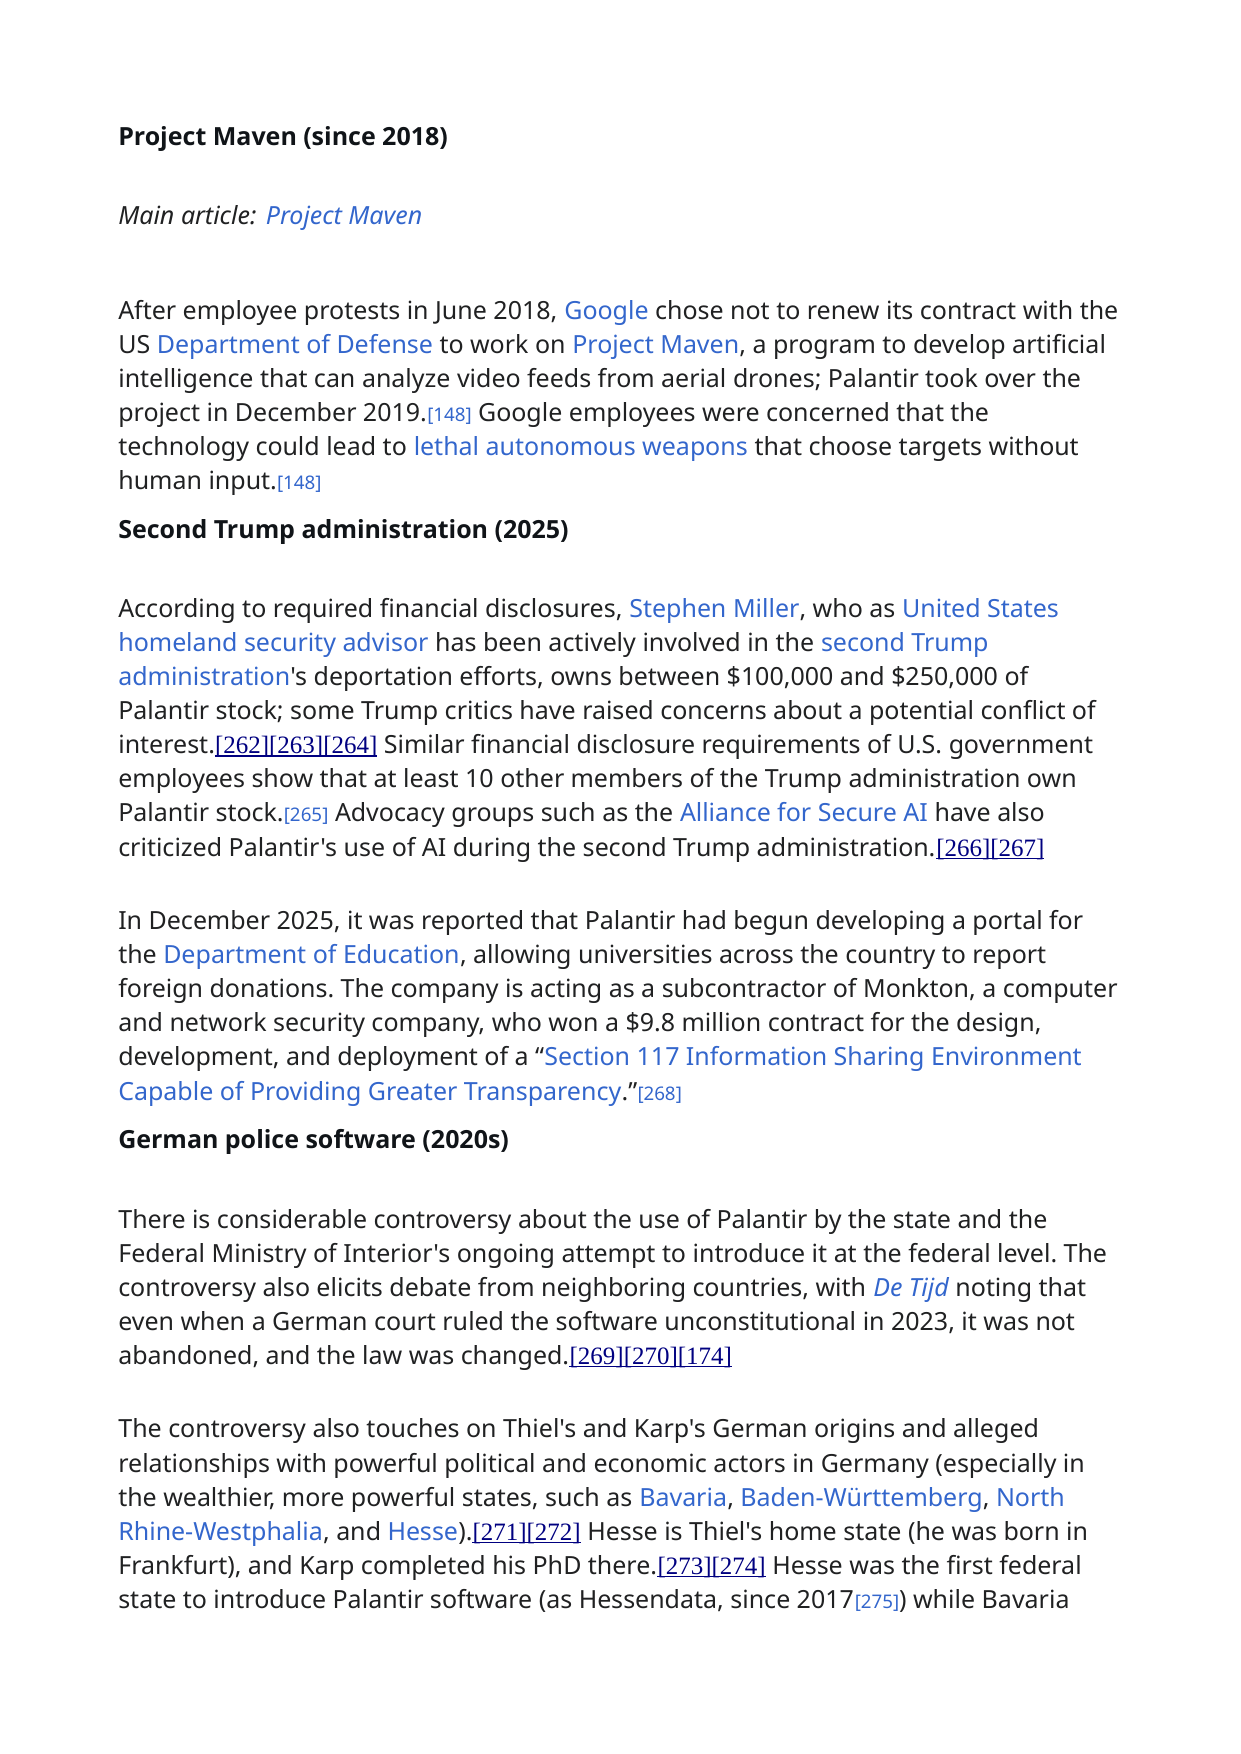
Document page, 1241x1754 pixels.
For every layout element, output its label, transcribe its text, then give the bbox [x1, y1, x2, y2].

text In December 2025, it was reported that Palantir had begun developing a portal for the Department of Education, allowing universities across the country to report foreign donations. The company is acting as a subcontractor of Monkton, a computer and network security company, who won a $9.8 million contract for the design, development, and deployment of a “Section 117 Information Sharing Environment Capable of Providing Greater Transparency.”[268] [118, 903, 1122, 1107]
subtitle Second Trump administration (2025) [118, 511, 1122, 545]
text The controversy also touches on Thiel's and Karp's German origins and alleged relationships with powerful political and economic actors in Germany (especially in the wealthier, more powerful states, such as Bavaria, Baden-Württemberg, North Rhine-Westphalia, and Hesse).[271][272] Hesse is Thiel's home state (he was born in Frankfurt), and Karp completed his PhD there.[273][274] Hesse was the first federal state to introduce Palantir software (as Hessendata, since 2017[275]) while Bavaria [118, 1411, 1122, 1616]
subtitle German police software (2020s) [118, 1122, 1122, 1156]
text After employee protests in June 2018, Google chose not to renew its contract with the US Department of Defense to work on Project Maven, a program to develop artificial intelligence that can analyze video feeds from aerial drones; Palantir took over the project in December 2019.[148] Google employees were concerned that the technology could lead to lethal autonomous weapons that choose targets without human input.[148] [118, 292, 1122, 497]
text Main article: Project Maven [118, 198, 1122, 232]
text There is considerable controversy about the use of Palantir by the state and the Federal Ministry of Interior's ongoing attempt to introduce it at the federal level. The controversy also elicits debate from neighboring countries, with De Tijd noting that even when a German court ruled the software unconstitutional in 2023, it was not abandoned, and the law was changed.[269][270][174] [118, 1201, 1122, 1372]
text According to required financial disclosures, Stephen Miller, who as United States homeland security advisor has been actively involved in the second Trump administration's deportation efforts, owns between $100,000 and $250,000 of Palantir stock; some Trump critics have raised concerns about a potential conflict of interest.[262][263][264] Similar financial disclosure requirements of U.S. government employees show that at least 10 other members of the Trump administration own Palantir stock.[265] Advocacy groups such as the Alliance for Secure AI have also criticized Palantir's use of AI during the second Trump administration.[266][267] [118, 591, 1122, 863]
subtitle Project Maven (since 2018) [118, 118, 1122, 152]
